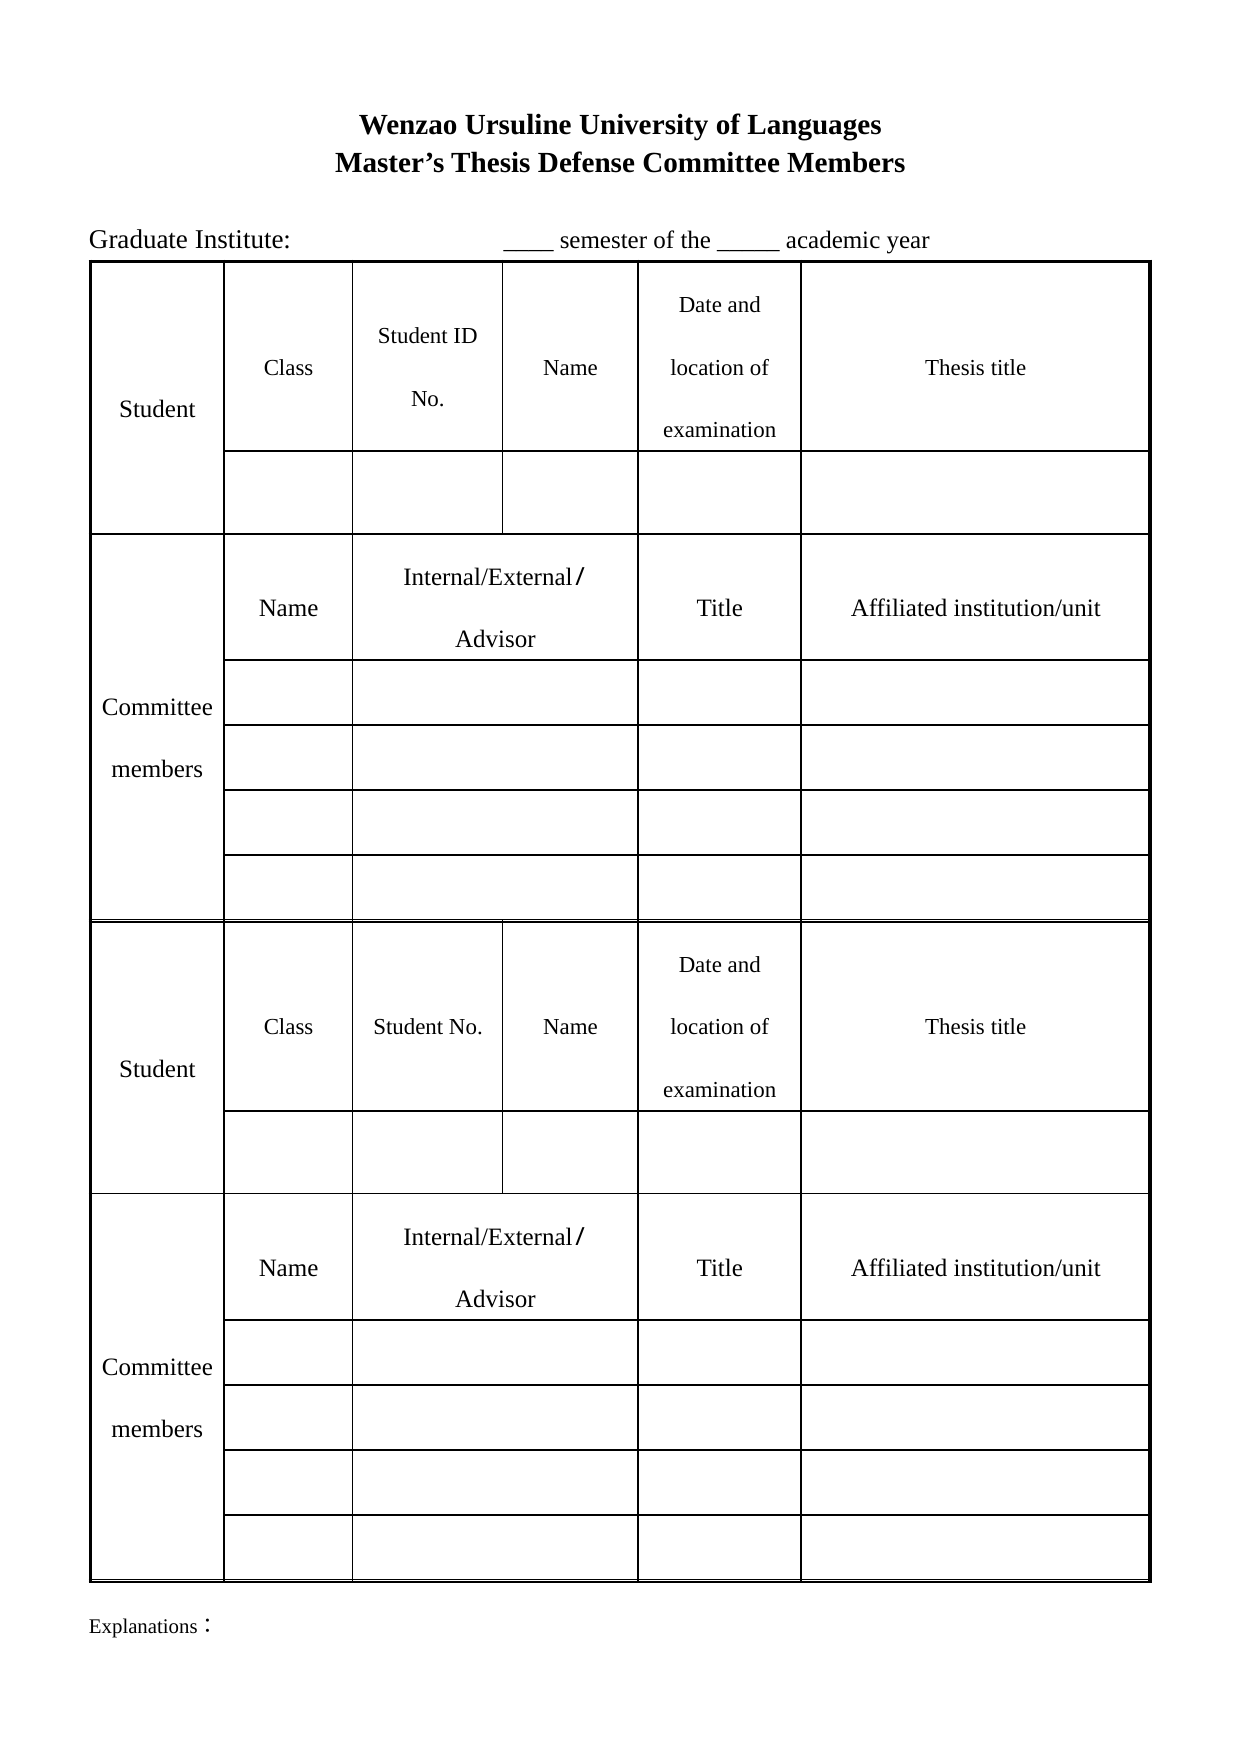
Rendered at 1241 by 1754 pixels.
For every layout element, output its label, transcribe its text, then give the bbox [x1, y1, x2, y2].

table_header Name [503, 263, 637, 450]
table_cell [802, 1386, 1148, 1449]
table_cell Affiliated institution/unit [802, 535, 1148, 659]
table_cell Student No. [353, 923, 502, 1110]
table_cell [225, 1112, 352, 1193]
text Explanations： [89, 1583, 1152, 1645]
table_cell [639, 791, 800, 854]
table_cell [353, 856, 637, 919]
table_cell [639, 1451, 800, 1514]
table_cell [353, 726, 637, 789]
table_header Student ID No. [353, 263, 502, 450]
table_cell [639, 726, 800, 789]
table_cell [802, 1112, 1148, 1193]
table_cell Title [639, 535, 800, 659]
table_cell Internal/External/Advisor [353, 535, 637, 659]
table_cell [225, 726, 352, 789]
table_cell [353, 1112, 502, 1193]
table_cell [225, 1321, 352, 1384]
text Wenzao Ursuline University of Languages [89, 82, 1152, 145]
table_cell [639, 1112, 800, 1193]
table_cell [353, 1321, 637, 1384]
text Graduate Institute: ____ semester of the _____ academic year [89, 197, 1152, 259]
table_cell [353, 1516, 637, 1579]
table_cell Internal/External/Advisor [353, 1194, 637, 1319]
table_cell [802, 1321, 1148, 1384]
table_cell [225, 1451, 352, 1514]
table_cell Committee members [92, 535, 223, 919]
table_cell Thesis title [802, 923, 1148, 1110]
table_cell [503, 452, 637, 533]
table_cell [639, 661, 800, 724]
table_cell [225, 1386, 352, 1449]
table_cell [802, 856, 1148, 919]
table_cell [225, 661, 352, 724]
table_cell [225, 856, 352, 919]
table_cell [225, 791, 352, 854]
table_cell [225, 1516, 352, 1579]
table_cell Affiliated institution/unit [802, 1194, 1148, 1319]
table_cell [353, 1386, 637, 1449]
table_cell Class [225, 923, 352, 1110]
table_cell [802, 1451, 1148, 1514]
table_cell Title [639, 1194, 800, 1319]
table_cell [639, 856, 800, 919]
table_cell [802, 1516, 1148, 1579]
table_cell Student [92, 923, 223, 1193]
table_cell Name [225, 535, 352, 659]
table_cell [802, 661, 1148, 724]
table_cell [353, 791, 637, 854]
table_cell [639, 1386, 800, 1449]
table_cell Date and location of examination [639, 923, 800, 1110]
table_cell [802, 791, 1148, 854]
table_cell [503, 1112, 637, 1193]
table_header Date and location of examination [639, 263, 800, 450]
table_cell [353, 452, 502, 533]
table_cell [639, 452, 800, 533]
table_cell [225, 452, 352, 533]
table_cell [802, 726, 1148, 789]
table_cell Name [225, 1194, 352, 1319]
table_header Class [225, 263, 352, 450]
table_cell Committee members [92, 1194, 223, 1579]
table_cell Name [503, 923, 637, 1110]
table_cell [353, 1451, 637, 1514]
text Master’s Thesis Defense Committee Members [89, 145, 1152, 178]
table_cell [639, 1516, 800, 1579]
table_cell [639, 1321, 800, 1384]
table_header Thesis title [802, 263, 1148, 450]
table_cell [353, 661, 637, 724]
table_cell [802, 452, 1148, 533]
table_header Student [92, 263, 223, 533]
